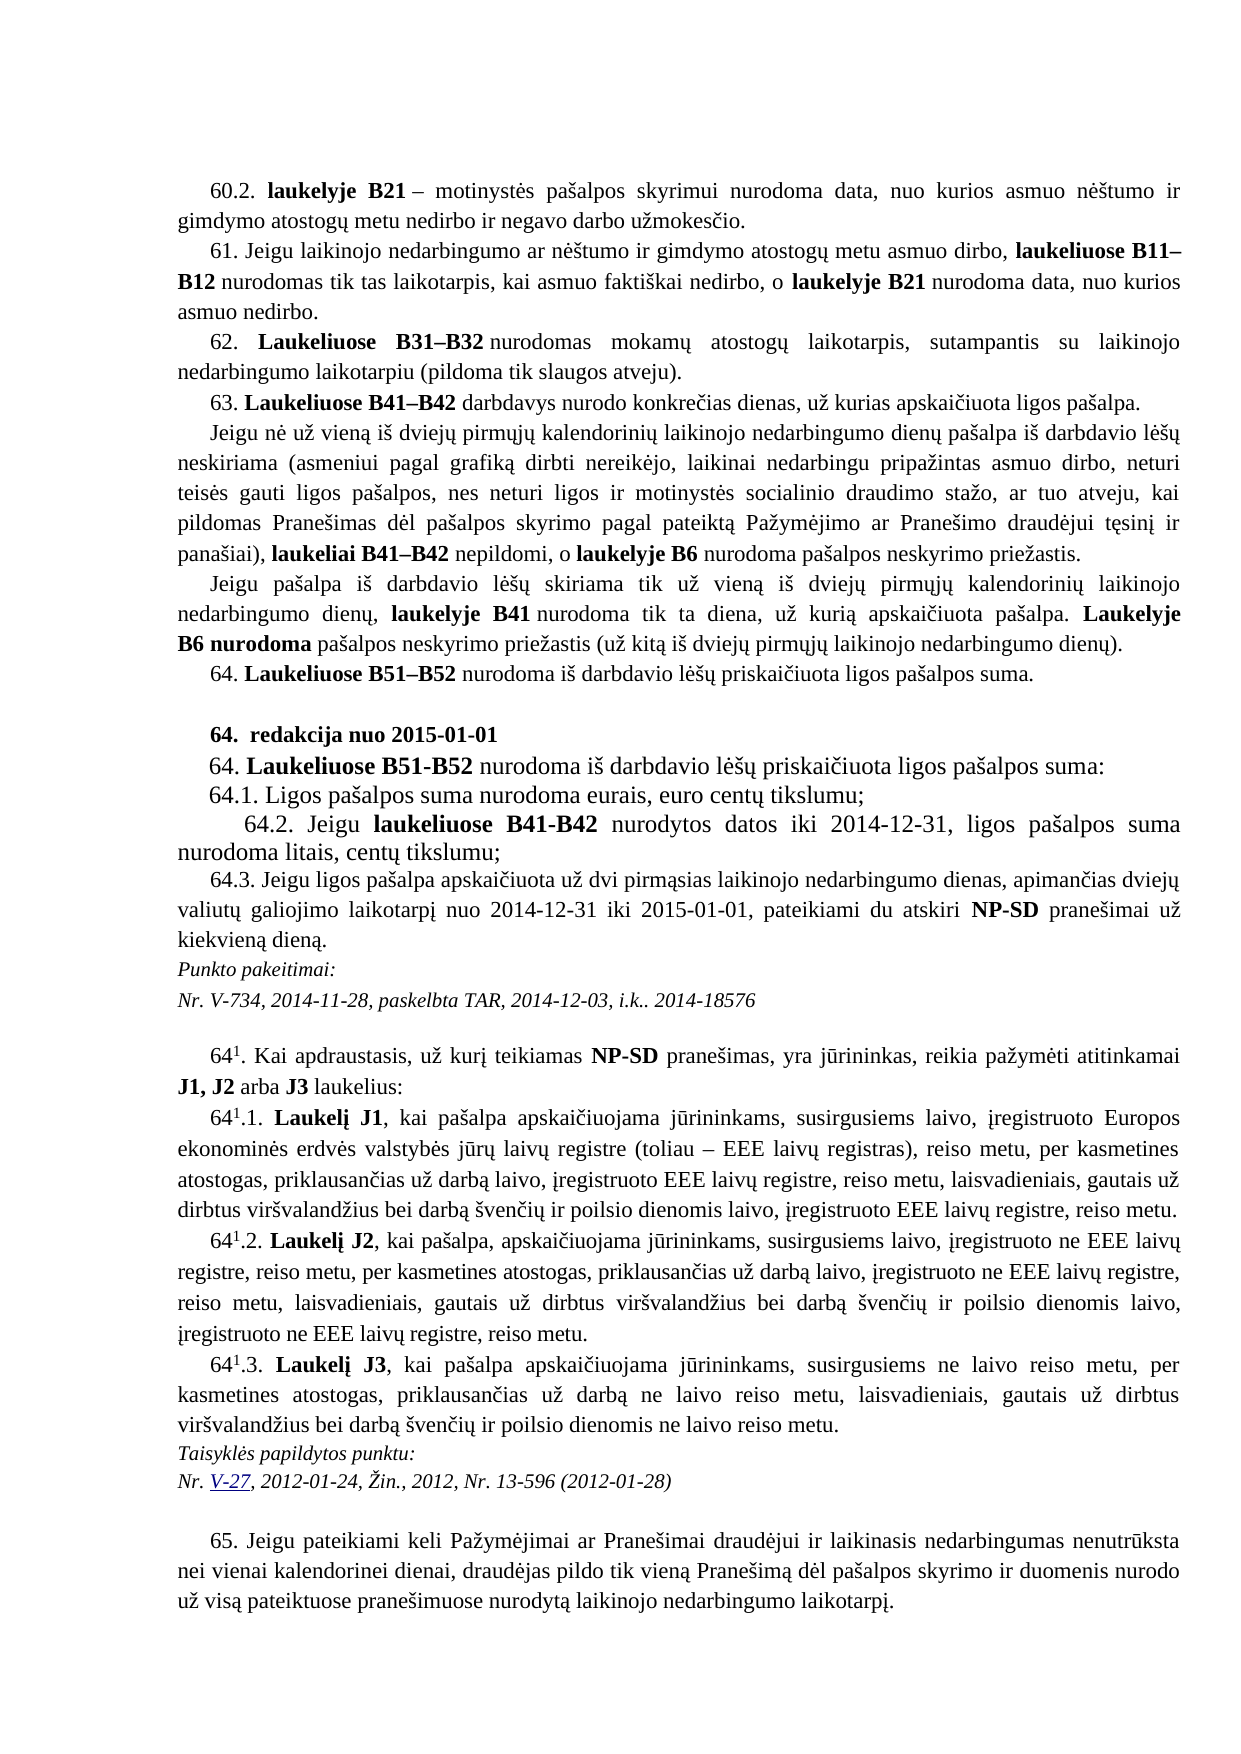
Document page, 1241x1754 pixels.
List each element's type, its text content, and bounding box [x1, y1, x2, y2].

text 641.3. Laukelį J3, kai pašalpa apskaičiuojama jūrininkams, susirgusiems ne laivo reiso metu, per kasmetines atostogas, priklausančias už darbą ne laivo reiso metu, laisvadieniais, gautais už dirbtus viršvalandžius bei darbą švenčių ir poilsio dienomis ne laivo reiso metu. [177, 1351, 1181, 1437]
text 64. Laukeliuose B51–B52 nurodoma iš darbdavio lėšų priskaičiuota ligos pašalpos suma. [177, 661, 1181, 687]
text 65. Jeigu pateikiami keli Pažymėjimai ar Pranešimai draudėjui ir laikinasis nedarbingumas nenutrūksta nei vienai kalendorinei dienai, draudėjas pildo tik vieną Pranešimą dėl pašalpos skyrimo ir duomenis nurodo už visą pateiktuose pranešimuose nurodytą laikinojo nedarbingumo laikotarpį. [177, 1527, 1181, 1613]
text 64. redakcija nuo 2015-01-01 [177, 721, 1181, 747]
text Taisyklės papildytos punktu: [177, 1441, 1181, 1465]
text 64.1. Ligos pašalpos suma nurodoma eurais, euro centų tikslumu; [177, 780, 1181, 809]
text 64.2. Jeigu laukeliuose B41-B42 nurodytos datos iki 2014-12-31, ligos pašalpos suma nurodoma litais, centų tikslumu; [177, 809, 1181, 866]
text Nr. V-734, 2014-11-28, paskelbta TAR, 2014-12-03, i.k.. 2014-18576 [177, 988, 1181, 1012]
text 64. Laukeliuose B51-B52 nurodoma iš darbdavio lėšų priskaičiuota ligos pašalpos suma: [177, 751, 1181, 780]
text 641.2. Laukelį J2, kai pašalpa, apskaičiuojama jūrininkams, susirgusiems laivo, įregistruoto ne EEE laivų registre, reiso metu, per kasmetines atostogas, priklausančias už darbą laivo, įregistruoto ne EEE laivų registre, reiso metu, laisvadieniais, gautais už dirbtus viršvalandžius bei darbą švenčių ir poilsio dienomis laivo, įregistruoto ne EEE laivų registre, reiso metu. [177, 1227, 1181, 1346]
text 63. Laukeliuose B41–B42 darbdavys nurodo konkrečias dienas, už kurias apskaičiuota ligos pašalpa. [177, 389, 1181, 415]
text Punkto pakeitimai: [177, 957, 1181, 981]
text 64.3. Jeigu ligos pašalpa apskaičiuota už dvi pirmąsias laikinojo nedarbingumo dienas, apimančias dviejų valiutų galiojimo laikotarpį nuo 2014-12-31 iki 2015-01-01, pateikiami du atskiri NP-SD pranešimai už kiekvieną dieną. [177, 866, 1181, 953]
text 62. Laukeliuose B31–B32 nurodomas mokamų atostogų laikotarpis, sutampantis su laikinojo nedarbingumo laikotarpiu (pildoma tik slaugos atveju). [177, 328, 1181, 385]
text Jeigu pašalpa iš darbdavio lėšų skiriama tik už vieną iš dviejų pirmųjų kalendorinių laikinojo nedarbingumo dienų, laukelyje B41 nurodoma tik ta diena, už kurią apskaičiuota pašalpa. Laukelyje B6 nurodoma pašalpos neskyrimo priežastis (už kitą iš dviejų pirmųjų laikinojo nedarbingumo dienų). [177, 570, 1181, 657]
text 60.2. laukelyje B21 – motinystės pašalpos skyrimui nurodoma data, nuo kurios asmuo nėštumo ir gimdymo atostogų metu nedirbo ir negavo darbo užmokesčio. [177, 177, 1181, 234]
text 61. Jeigu laikinojo nedarbingumo ar nėštumo ir gimdymo atostogų metu asmuo dirbo, laukeliuose B11–B12 nurodomas tik tas laikotarpis, kai asmuo faktiškai nedirbo, o laukelyje B21 nurodoma data, nuo kurios asmuo nedirbo. [177, 238, 1181, 324]
text Jeigu nė už vieną iš dviejų pirmųjų kalendorinių laikinojo nedarbingumo dienų pašalpa iš darbdavio lėšų neskiriama (asmeniui pagal grafiką dirbti nereikėjo, laikinai nedarbingu pripažintas asmuo dirbo, neturi teisės gauti ligos pašalpos, nes neturi ligos ir motinystės socialinio draudimo stažo, ar tuo atveju, kai pildomas Pranešimas dėl pašalpos skyrimo pagal pateiktą Pažymėjimo ar Pranešimo draudėjui tęsinį ir panašiai), laukeliai B41–B42 nepildomi, o laukelyje B6 nurodoma pašalpos neskyrimo priežastis. [177, 419, 1181, 566]
text 641. Kai apdraustasis, už kurį teikiamas NP-SD pranešimas, yra jūrininkas, reikia pažymėti atitinkamai J1, J2 arba J3 laukelius: [177, 1042, 1181, 1099]
text 641.1. Laukelį J1, kai pašalpa apskaičiuojama jūrininkams, susirgusiems laivo, įregistruoto Europos ekonominės erdvės valstybės jūrų laivų registre (toliau – EEE laivų registras), reiso metu, per kasmetines atostogas, priklausančias už darbą laivo, įregistruoto EEE laivų registre, reiso metu, laisvadieniais, gautais už dirbtus viršvalandžius bei darbą švenčių ir poilsio dienomis laivo, įregistruoto EEE laivų registre, reiso metu. [177, 1104, 1181, 1223]
text Nr. V-27, 2012-01-24, Žin., 2012, Nr. 13-596 (2012-01-28) [177, 1469, 1181, 1493]
